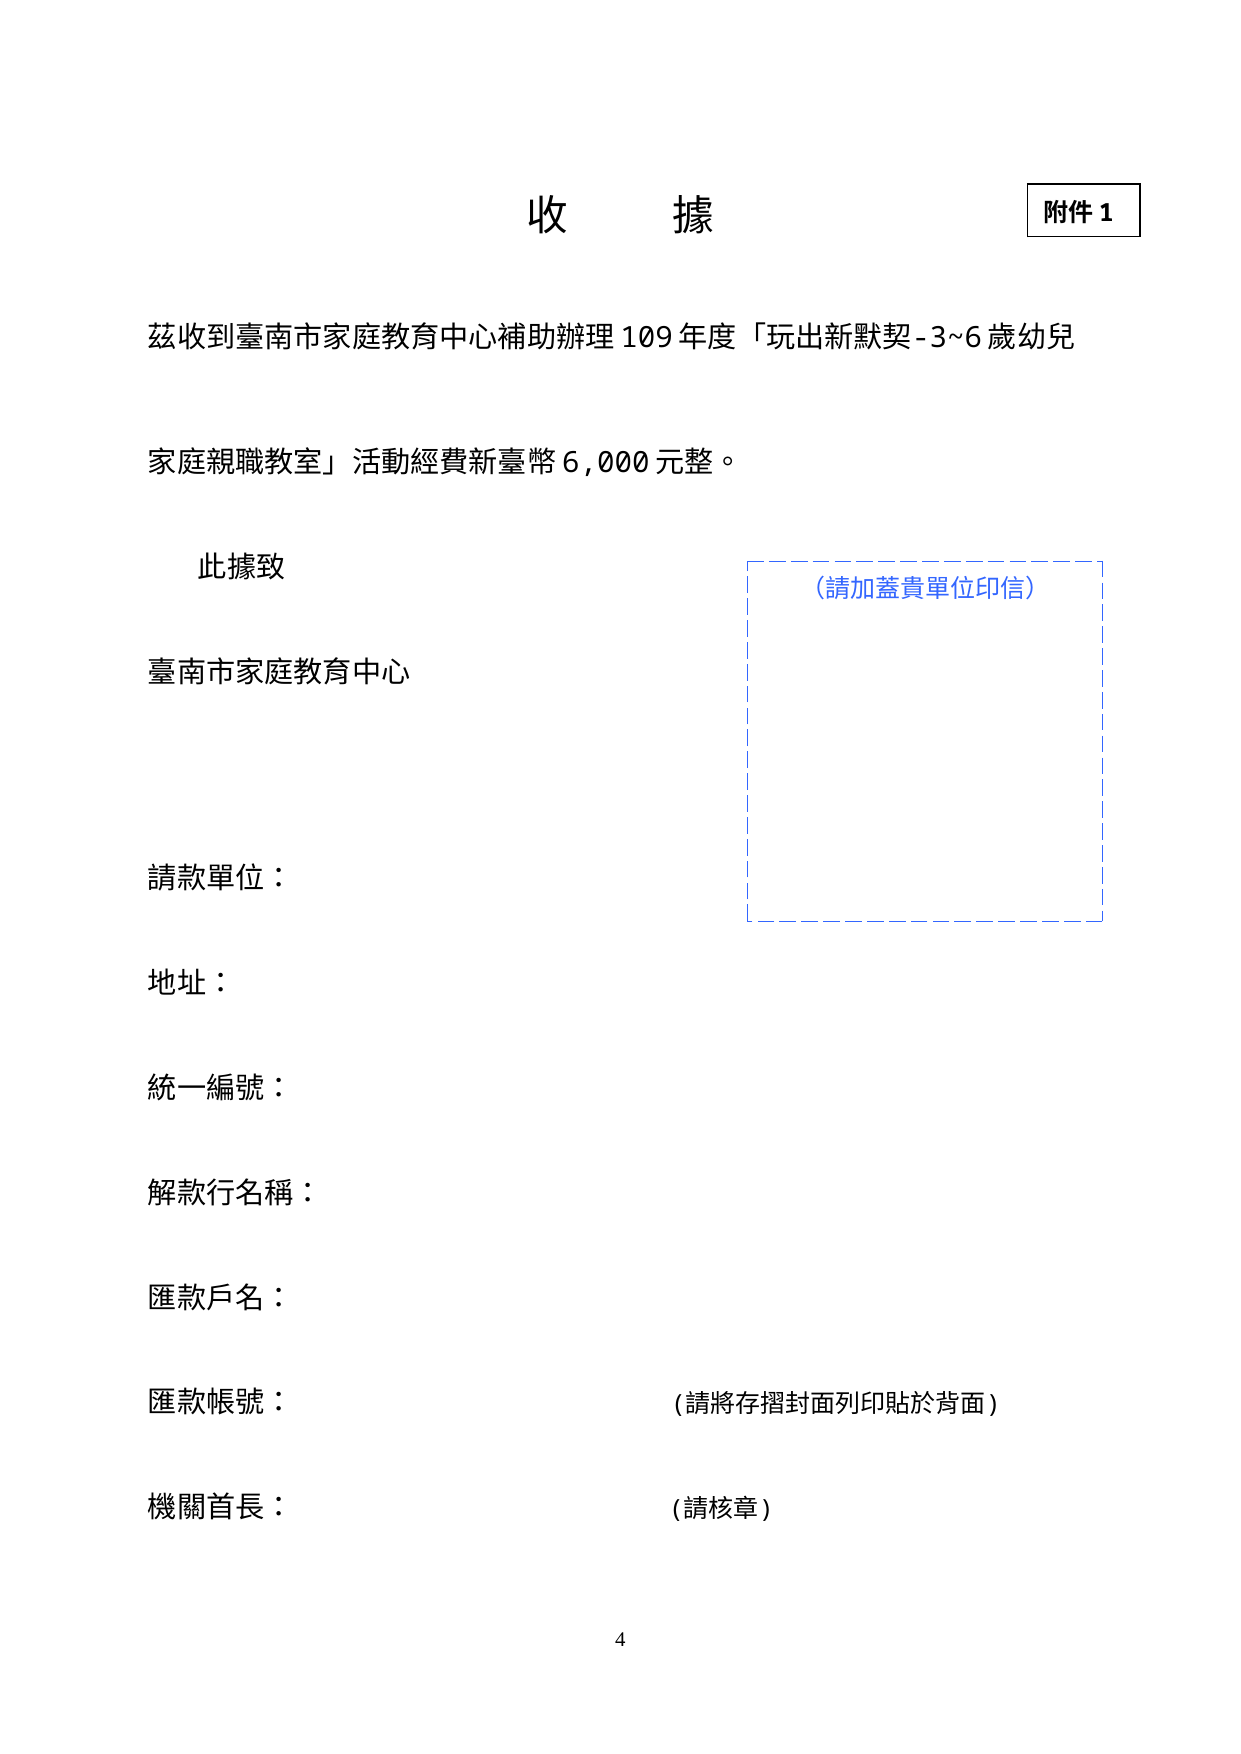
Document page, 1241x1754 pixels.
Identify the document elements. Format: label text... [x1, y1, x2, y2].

text 統一編號： [148, 1044, 1092, 1107]
text 臺南市家庭教育中心 [148, 628, 747, 690]
text （請加蓋貴單位印信） [763, 569, 1087, 605]
text 機關首長： (請核章) [148, 1463, 1092, 1526]
text 匯款帳號： (請將存摺封面列印貼於背面) [148, 1358, 1092, 1421]
text 匯款戶名： [148, 1254, 1092, 1316]
text 請款單位： [148, 834, 747, 897]
text 附件1 [1043, 192, 1124, 228]
text [1028, 185, 1139, 236]
text 茲收到臺南市家庭教育中心補助辦理109年度「玩出新默契-3~6歲幼兒家庭親職教室」活動經費新臺幣6,000元整。 [148, 293, 1092, 480]
text 收 據 [148, 170, 1092, 233]
text 解款行名稱： [148, 1149, 1092, 1211]
text 此據致 [198, 523, 1102, 921]
text 地址： [148, 939, 1092, 1002]
